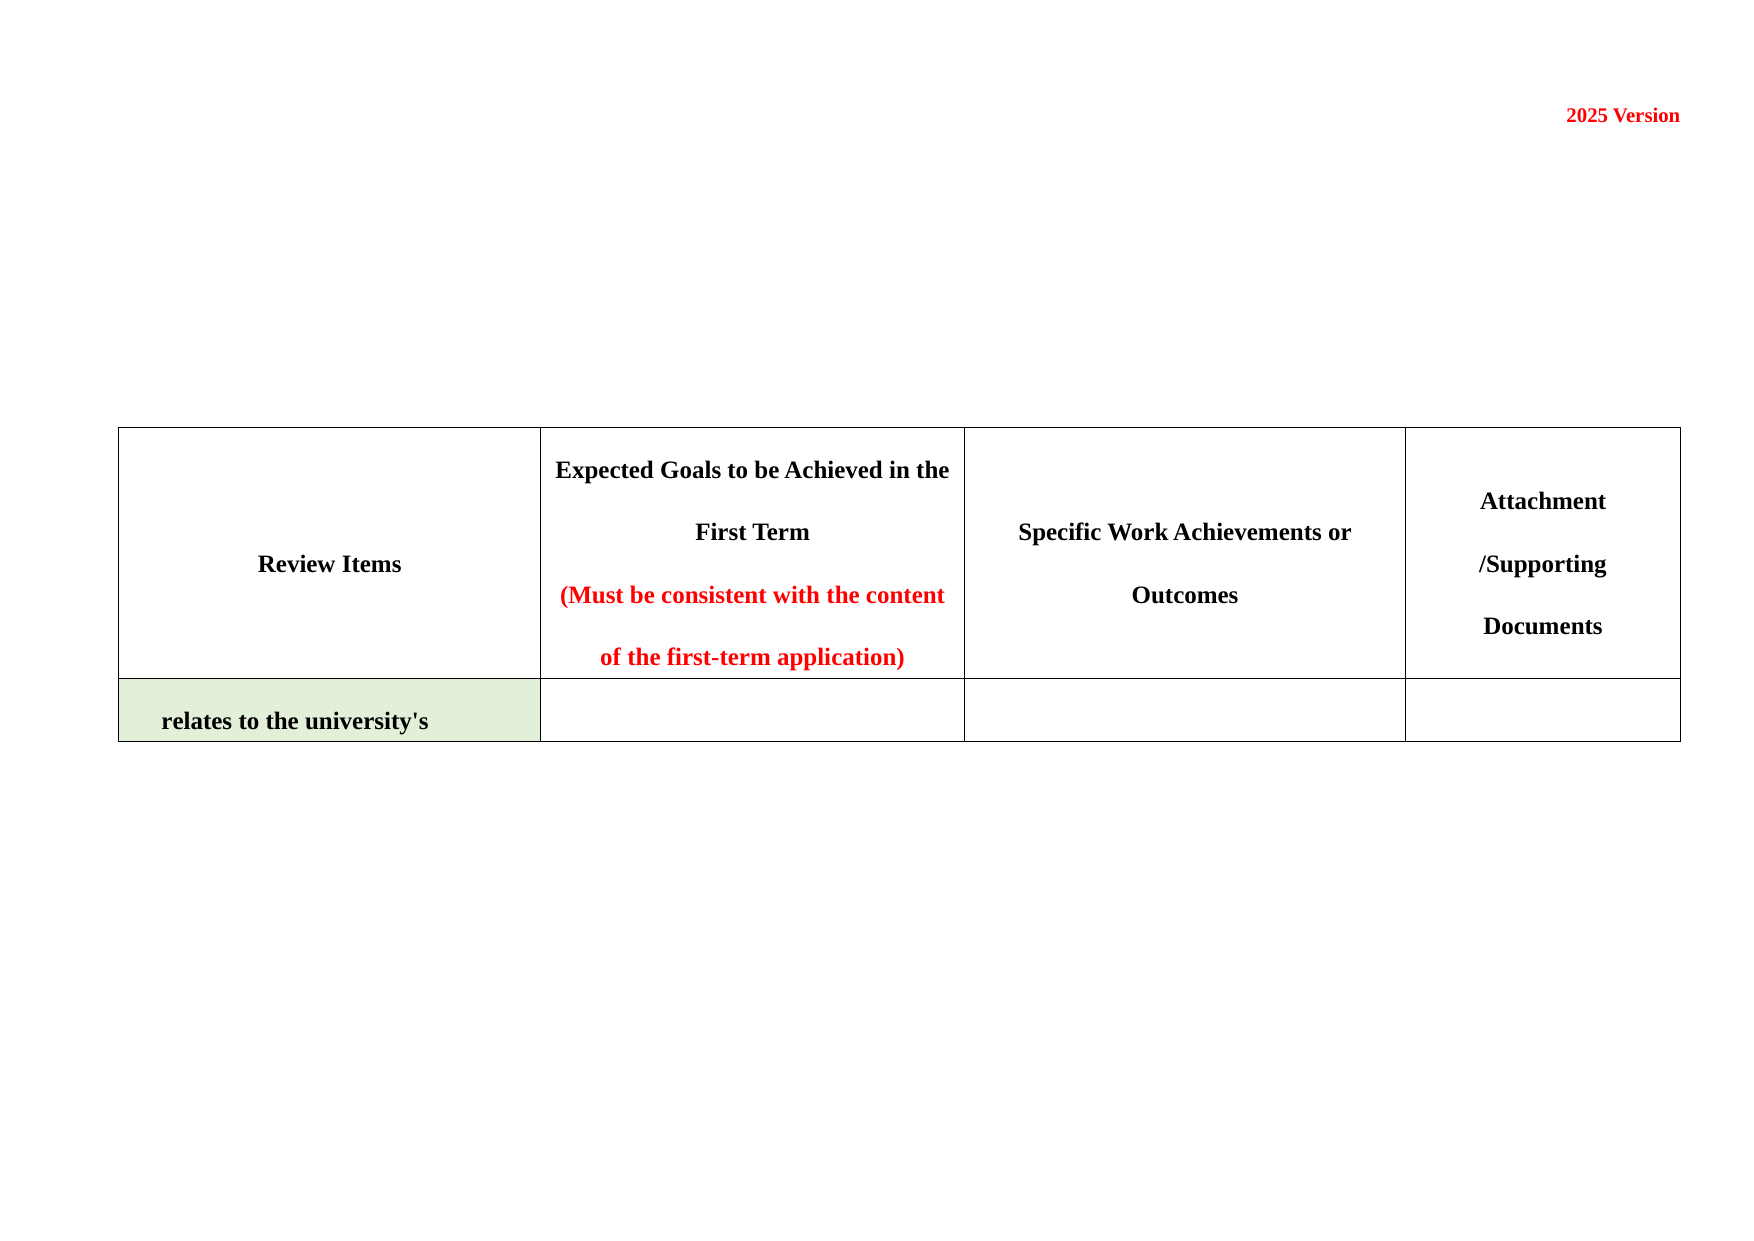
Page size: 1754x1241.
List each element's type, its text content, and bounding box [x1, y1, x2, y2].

table_header Attachment /Supporting Documents [1406, 428, 1680, 678]
table_cell (Applicable to 2017–2022 Fellows) Relevance of the proposed candidate’s future academic work relates to the university's development (including the Higher Education SPROUT Project), and the expected benefits: Fellows' academic work plan and goals The fellow's academic work and how this is connected to the university's development (including the Higher Education SPROUT Project). Their specific approach to academic work. Anticipated benefits (Expected tangible quantitative or qualitative results) ※ If there is a quantitative work achievements, please fill out “Quantitative Assessment Form” [119, 679, 540, 741]
table_cell [541, 679, 964, 741]
table_cell [965, 679, 1405, 741]
table_header Specific Work Achievements or Outcomes [965, 428, 1405, 678]
table_header Expected Goals to be Achieved in the First Term (Must be consistent with the content of the first-term application) [541, 428, 964, 678]
table_cell [1406, 679, 1680, 741]
table_header Review Items [119, 428, 540, 678]
